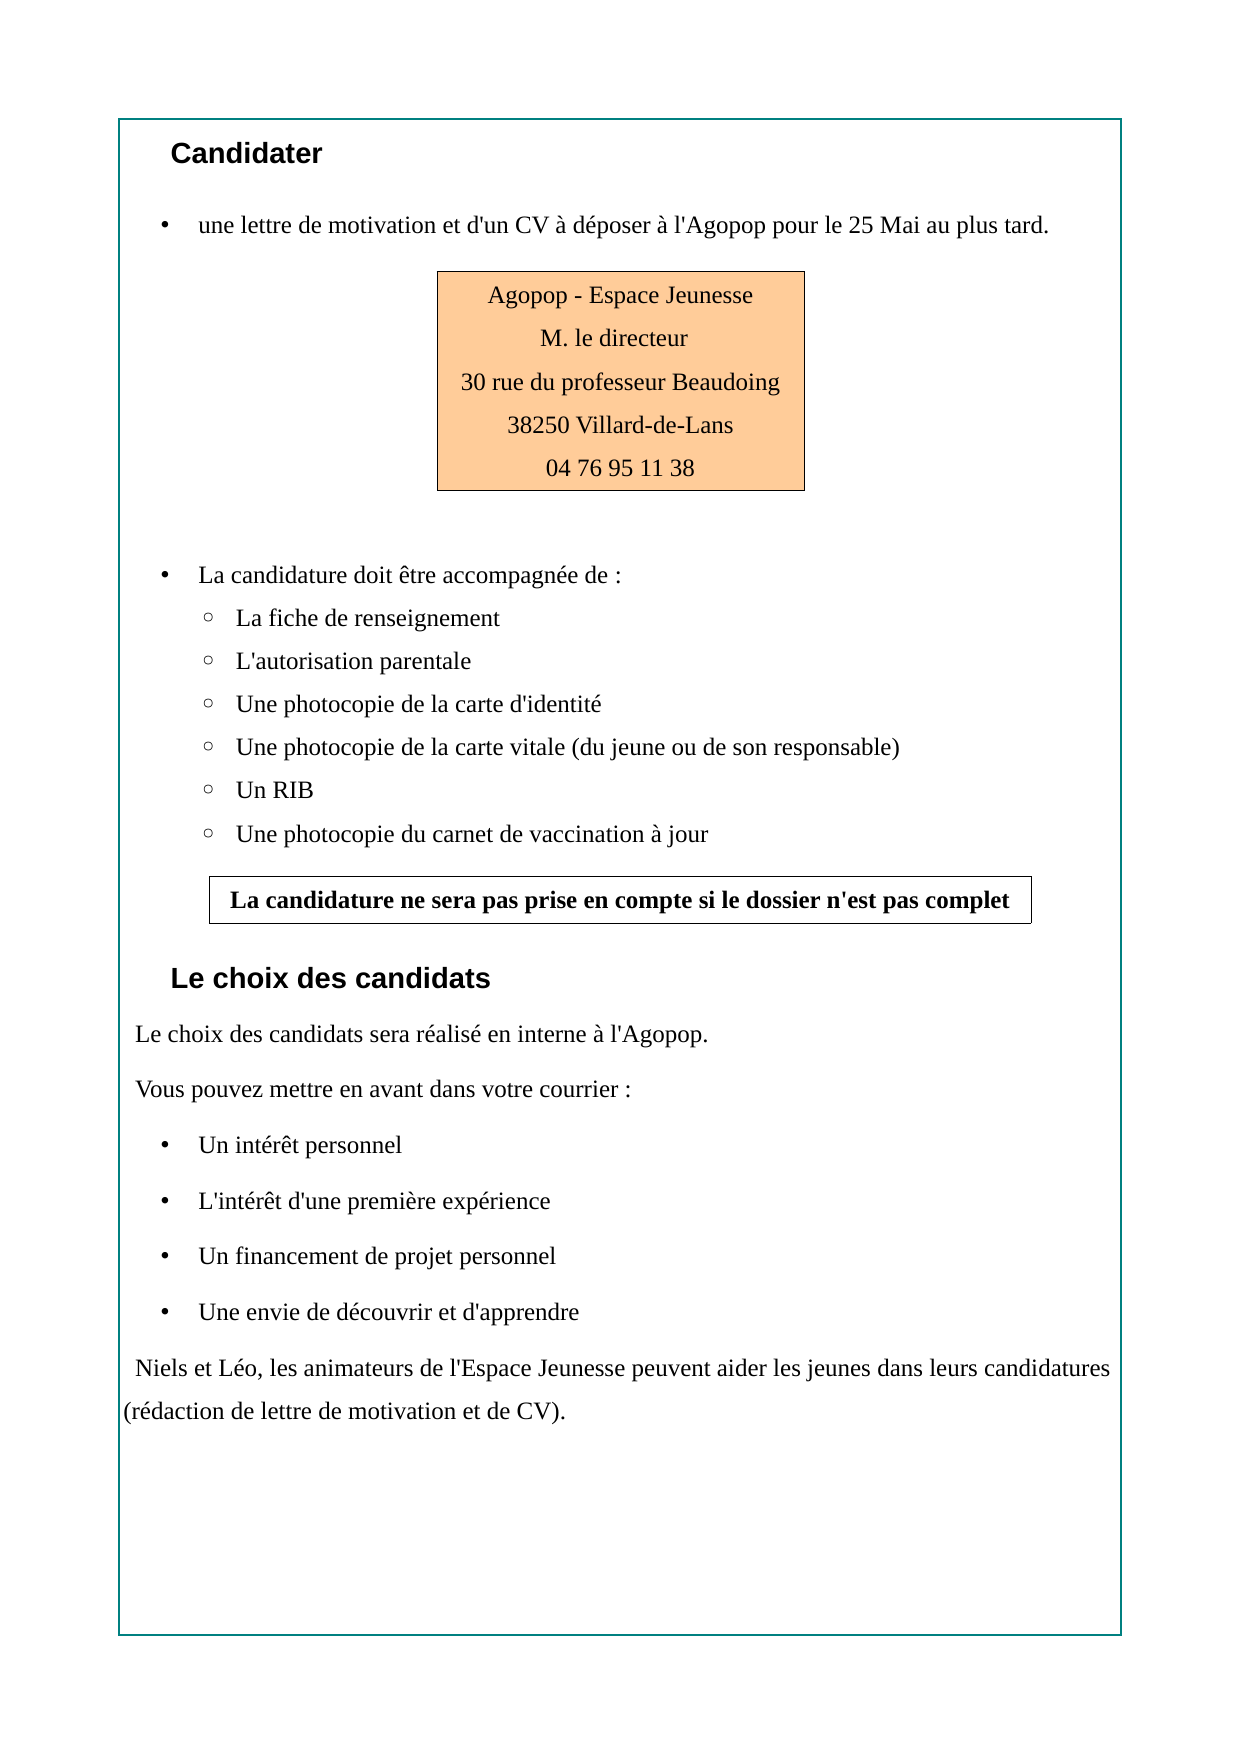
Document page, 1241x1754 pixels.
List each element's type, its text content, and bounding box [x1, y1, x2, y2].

list Un RIB [198, 776, 1117, 804]
list L'intérêt d'une première expérience [161, 1186, 1117, 1214]
list Un financement de projet personnel [161, 1241, 1117, 1270]
list L'autorisation parentale [198, 646, 1117, 675]
text Niels et Léo, les animateurs de l'Espace Jeunesse peuvent aider les jeunes dans leurs candidatures (rédaction de lettre de motivation et de CV). [123, 1353, 1117, 1424]
list Une envie de découvrir et d'apprendre [161, 1297, 1117, 1326]
subtitle Le choix des candidats [168, 961, 1117, 995]
text 30 rue du professeur Beaudoing [446, 367, 795, 395]
list Une photocopie du carnet de vaccination à jour [198, 819, 1117, 847]
list Une photocopie de la carte d'identité [198, 689, 1117, 718]
subtitle Candidater [168, 136, 1117, 170]
text 38250 Villard-de-Lans [446, 410, 795, 438]
text Agopop - Espace Jeunesse [446, 280, 795, 309]
list La candidature doit être accompagnée de : [161, 560, 1117, 589]
list La fiche de renseignement [198, 603, 1117, 632]
list une lettre de motivation et d'un CV à déposer à l'Agopop pour le 25 Mai au plus tard. [161, 211, 1117, 239]
text La candidature ne sera pas prise en compte si le dossier n'est pas complet [218, 885, 1022, 914]
text Vous pouvez mettre en avant dans votre courrier : [123, 1074, 1117, 1103]
text 04 76 95 11 38 [446, 453, 795, 482]
list Une photocopie de la carte vitale (du jeune ou de son responsable) [198, 732, 1117, 761]
list Un intérêt personnel [161, 1130, 1117, 1159]
text Le choix des candidats sera réalisé en interne à l'Agopop. [123, 1019, 1117, 1048]
text M. le directeur [446, 323, 795, 352]
